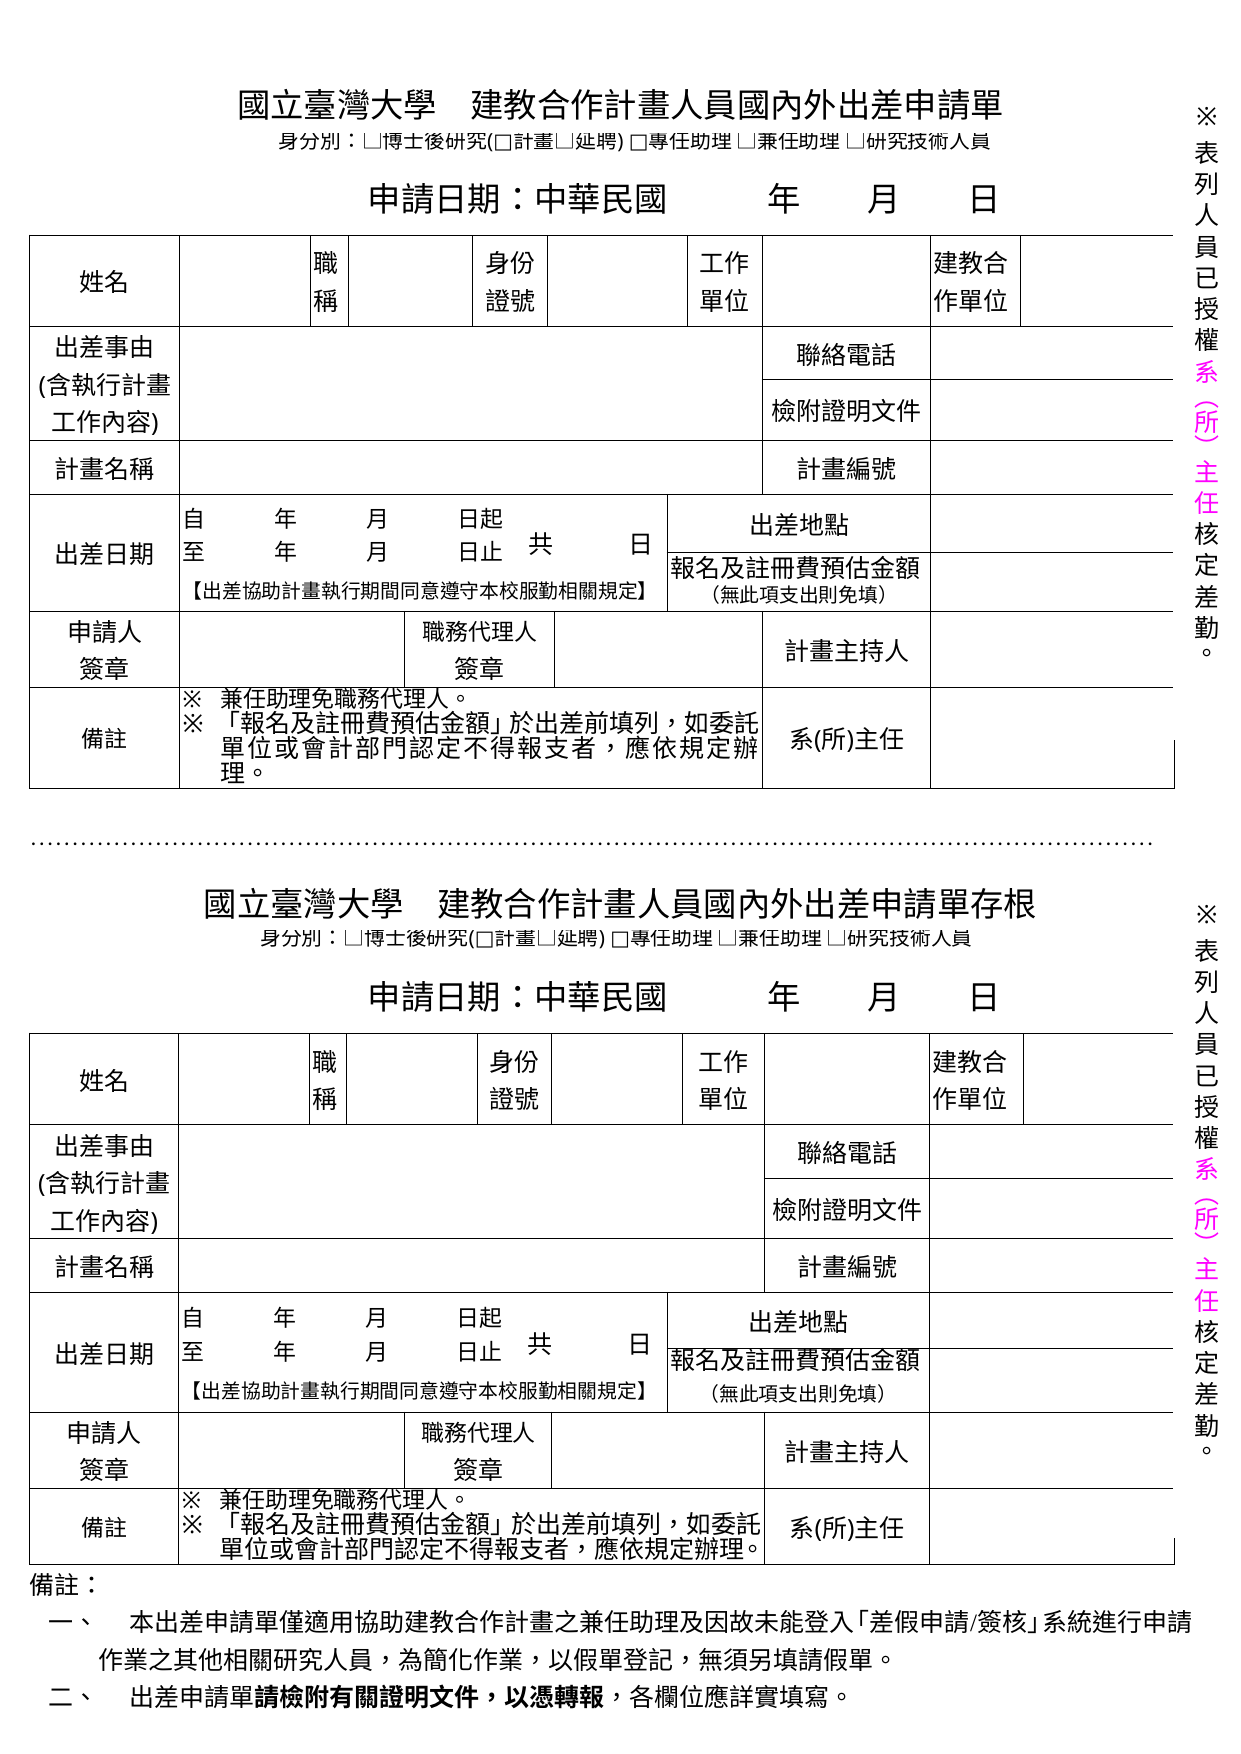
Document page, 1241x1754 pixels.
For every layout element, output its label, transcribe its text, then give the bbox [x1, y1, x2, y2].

table_header 建教合作單位 [930, 1034, 1023, 1124]
table_cell 計畫名稱 [30, 1239, 178, 1292]
text 申請日期：中華民國 年 月 日 [29, 159, 1173, 234]
table_cell 出差事由 (含執行計畫工作內容) [30, 327, 179, 440]
list 本出差申請單僅適用協助建教合作計畫之兼任助理及因故未能登入「差假申請/簽核」系統進行申請作業之其他相關研究人員，為簡化作業，以假單登記，無須另填請假單。 [48, 1602, 1192, 1677]
table_cell [930, 1125, 1173, 1177]
table_header [1021, 236, 1173, 326]
table_header [763, 236, 930, 326]
table_header [349, 236, 472, 326]
table_cell 計畫編號 [765, 1239, 929, 1292]
table_cell [179, 1239, 764, 1292]
table_cell 系(所)主任 [765, 1489, 929, 1564]
table_cell 計畫編號 [763, 441, 930, 494]
table_cell [930, 1179, 1173, 1238]
table_header 姓名 [30, 236, 179, 326]
table_cell [179, 1413, 404, 1488]
table_cell [930, 1293, 1173, 1348]
table_cell 報名及註冊費預估金額 （無此項支出則免填） [668, 1349, 929, 1412]
table_cell 備註 [30, 688, 179, 788]
table_cell 出差地點 [668, 1293, 929, 1348]
table_cell [931, 495, 1173, 552]
table_header 工作 單位 [688, 236, 762, 326]
table_cell [931, 553, 1173, 611]
table_cell 申請人 簽章 [30, 1413, 178, 1488]
table_cell [180, 441, 762, 494]
text 身分別：□博士後研究(□計畫□延聘) □專任助理 □兼任助理 □研究技術人員 [101, 930, 1121, 949]
table_cell 檢附證明文件 [763, 380, 930, 440]
table_cell 聯絡電話 [765, 1125, 929, 1177]
table_cell 計畫主持人 [765, 1413, 929, 1488]
table_cell 出差事由 (含執行計畫工作內容) [30, 1125, 178, 1238]
table_cell [179, 1125, 764, 1238]
table_cell 系(所)主任 [763, 688, 930, 788]
table_header 身份 證號 [478, 1034, 551, 1124]
table_cell [930, 1413, 1173, 1488]
table_cell 報名及註冊費預估金額 （無此項支出則免填） [668, 553, 930, 611]
table_cell 自 年 月 日起至 年 月 日止 共 日 【出差協助計畫執行期間同意遵守本校服勤相關規定】 [180, 495, 667, 611]
table_header 職稱 [311, 236, 348, 326]
table_cell [931, 612, 1173, 687]
table_header [180, 236, 310, 326]
table_cell [931, 688, 1174, 788]
table_cell 備註 [30, 1489, 178, 1564]
table_header 身份 證號 [473, 236, 547, 326]
table_cell [552, 1413, 764, 1488]
table_header [347, 1034, 477, 1124]
table_header 姓名 [30, 1034, 178, 1124]
table_cell 兼任助理免職務代理人。 「報名及註冊費預估金額」於出差前填列，如委託單位或會計部門認定不得報支者，應依規定辦理。 [179, 1489, 764, 1564]
list 出差申請單請檢附有關證明文件，以憑轉報，各欄位應詳實填寫。 [48, 1677, 1211, 1715]
table_cell [180, 612, 404, 687]
table_header [548, 236, 687, 326]
text 國立臺灣大學 建教合作計畫人員國內外出差申請單存根 [29, 864, 1232, 1538]
table_cell 計畫名稱 [30, 441, 179, 494]
table_cell 聯絡電話 [763, 327, 930, 379]
table_cell 出差日期 [30, 1293, 178, 1412]
table_cell 職務代理人 簽章 [405, 612, 554, 687]
table_cell [931, 380, 1173, 440]
text 身分別：□博士後研究(□計畫□延聘) □專任助理 □兼任助理 □研究技術人員 [120, 133, 1139, 152]
text 國立臺灣大學 建教合作計畫人員國內外出差申請單 [29, 66, 1232, 740]
table_header 工作 單位 [683, 1034, 764, 1124]
table_cell [931, 441, 1173, 494]
table_cell [930, 1239, 1173, 1292]
table_cell [180, 327, 762, 440]
text ※ 表 列 人 員 已 授 權 系（所）主 任 核 定 差 勤。 [1189, 99, 1225, 725]
table_header [179, 1034, 309, 1124]
table_cell 出差地點 [668, 495, 930, 552]
table_header 職稱 [310, 1034, 346, 1124]
text ※ 表 列 人 員 已 授 權 系（所）主 任 核 定 差 勤。 [1189, 898, 1225, 1523]
table_header [765, 1034, 929, 1124]
text 備註： [29, 1565, 1211, 1602]
table_header 建教合作單位 [931, 236, 1020, 326]
table_cell [930, 1489, 1174, 1564]
table_cell [555, 612, 762, 687]
table_cell 自 年 月 日起至 年 月 日止 共 日 【出差協助計畫執行期間同意遵守本校服勤相關規定】 [179, 1293, 667, 1412]
text  [29, 826, 1211, 864]
table_cell 檢附證明文件 [765, 1179, 929, 1238]
table_header [1024, 1034, 1173, 1124]
table_cell 申請人 簽章 [30, 612, 179, 687]
table_cell [930, 1349, 1173, 1412]
table_cell 職務代理人 簽章 [405, 1413, 551, 1488]
table_header [552, 1034, 682, 1124]
text 申請日期：中華民國 年 月 日 [29, 958, 1173, 1033]
table_cell 兼任助理免職務代理人。 「報名及註冊費預估金額」於出差前填列，如委託單位或會計部門認定不得報支者，應依規定辦理。 [180, 688, 762, 788]
table_cell [931, 327, 1173, 379]
table_cell 出差日期 [30, 495, 179, 611]
table_cell 計畫主持人 [763, 612, 930, 687]
